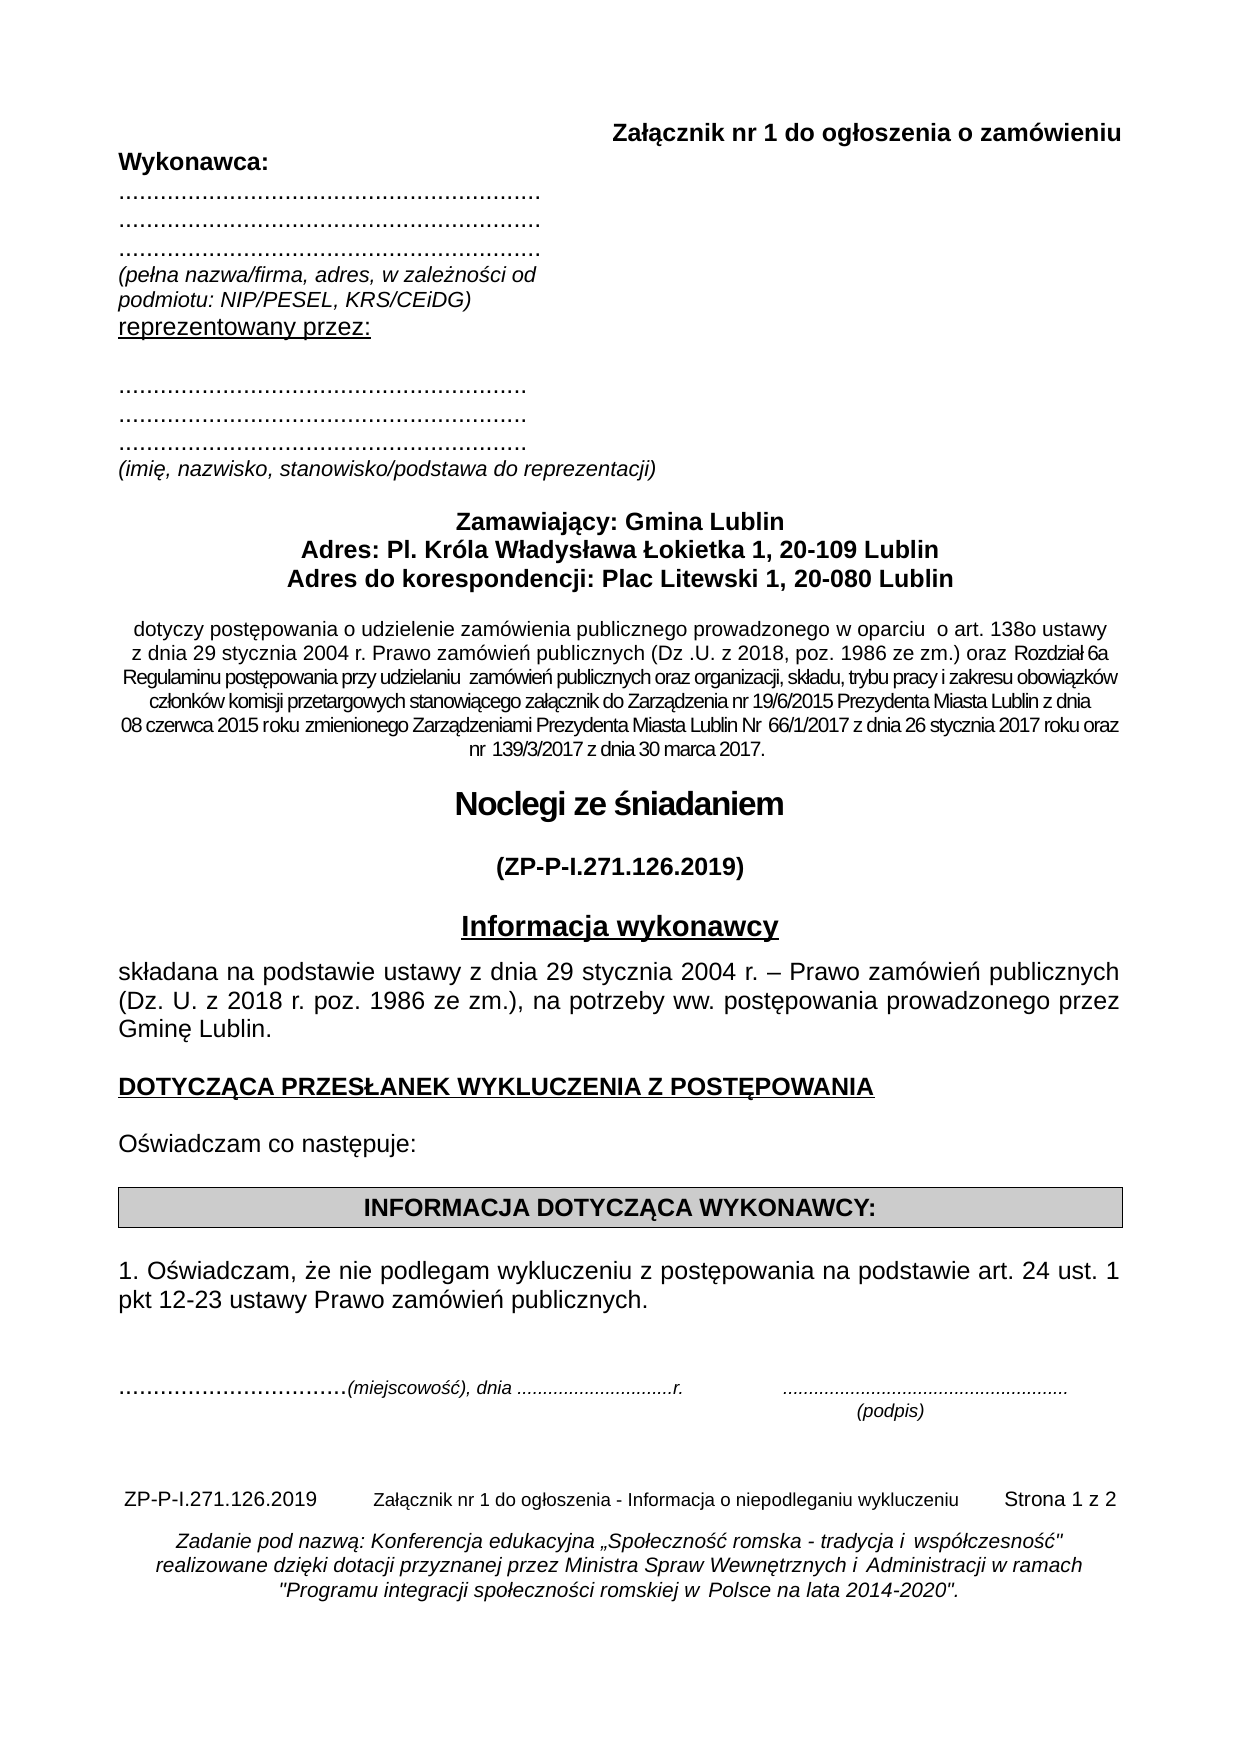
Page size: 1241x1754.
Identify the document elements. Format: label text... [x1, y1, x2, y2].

text ............................................................. [118, 176, 1122, 204]
text dotyczy postępowania o udzielenie zamówienia publicznego prowadzonego w oparciu o art. 138o ustawy z dnia 29 stycznia 2004 r. Prawo zamówień publicznych (Dz .U. z 2018, poz. 1986 ze zm.) oraz Rozdział 6a Regulaminu postępowania przy udzielaniu zamówień publicznych oraz organizacji, składu, trybu pracy i zakresu obowiązków członków komisji przetargowych stanowiącego załącznik do Zarządzenia nr 19/6/2015 Prezydenta Miasta Lublin z dnia 08 czerwca 2015 roku zmienionego Zarządzeniami Prezydenta Miasta Lublin Nr 66/1/2017 z dnia 26 stycznia 2017 roku oraz nr 139/3/2017 z dnia 30 marca 2017. [118, 617, 1122, 760]
text Oświadczam co następuje: [118, 1129, 1122, 1158]
text (ZP-P-I.271.126.2019) [118, 852, 1122, 880]
text reprezentowany przez: [118, 312, 1122, 341]
text ........................................................... [118, 427, 1122, 456]
text ........................................................... [118, 398, 1122, 427]
text ........................................................... [118, 370, 1122, 398]
text ............................................................. [118, 204, 1122, 233]
text Wykonawca: [118, 147, 1122, 176]
text 1. Oświadczam, że nie podlegam wykluczeniu z postępowania na podstawie art. 24 ust. 1 pkt 12-23 ustawy Prawo zamówień publicznych. [118, 1256, 1122, 1314]
text .................................(miejscowość), dnia ..............................r. ....................................................... [118, 1371, 1122, 1400]
text Zamawiający: Gmina Lublin [118, 506, 1122, 535]
text (pełna nazwa/firma, adres, w zależności od [118, 262, 1122, 287]
text Adres: Pl. Króla Władysława Łokietka 1, 20-109 Lublin [118, 535, 1122, 564]
text (podpis) [118, 1400, 1122, 1421]
text DOTYCZĄCA PRZESŁANEK WYKLUCZENIA Z POSTĘPOWANIA [118, 1072, 1122, 1101]
text składana na podstawie ustawy z dnia 29 stycznia 2004 r. – Prawo zamówień publicznych (Dz. U. z 2018 r. poz. 1986 ze zm.), na potrzeby ww. postępowania prowadzonego przez Gminę Lublin. [118, 957, 1122, 1043]
table_header INFORMACJA DOTYCZĄCA WYKONAWCY: [119, 1188, 1122, 1227]
text ............................................................. [118, 233, 1122, 262]
text (imię, nazwisko, stanowisko/podstawa do reprezentacji) [118, 456, 1122, 481]
text Informacja wykonawcy [118, 909, 1122, 943]
text podmiotu: NIP/PESEL, KRS/CEiDG) [118, 287, 1122, 312]
text Adres do korespondencji: Plac Litewski 1, 20-080 Lublin [118, 564, 1122, 593]
text Załącznik nr 1 do ogłoszenia o zamówieniu [118, 118, 1122, 147]
text Noclegi ze śniadaniem [118, 784, 1122, 823]
